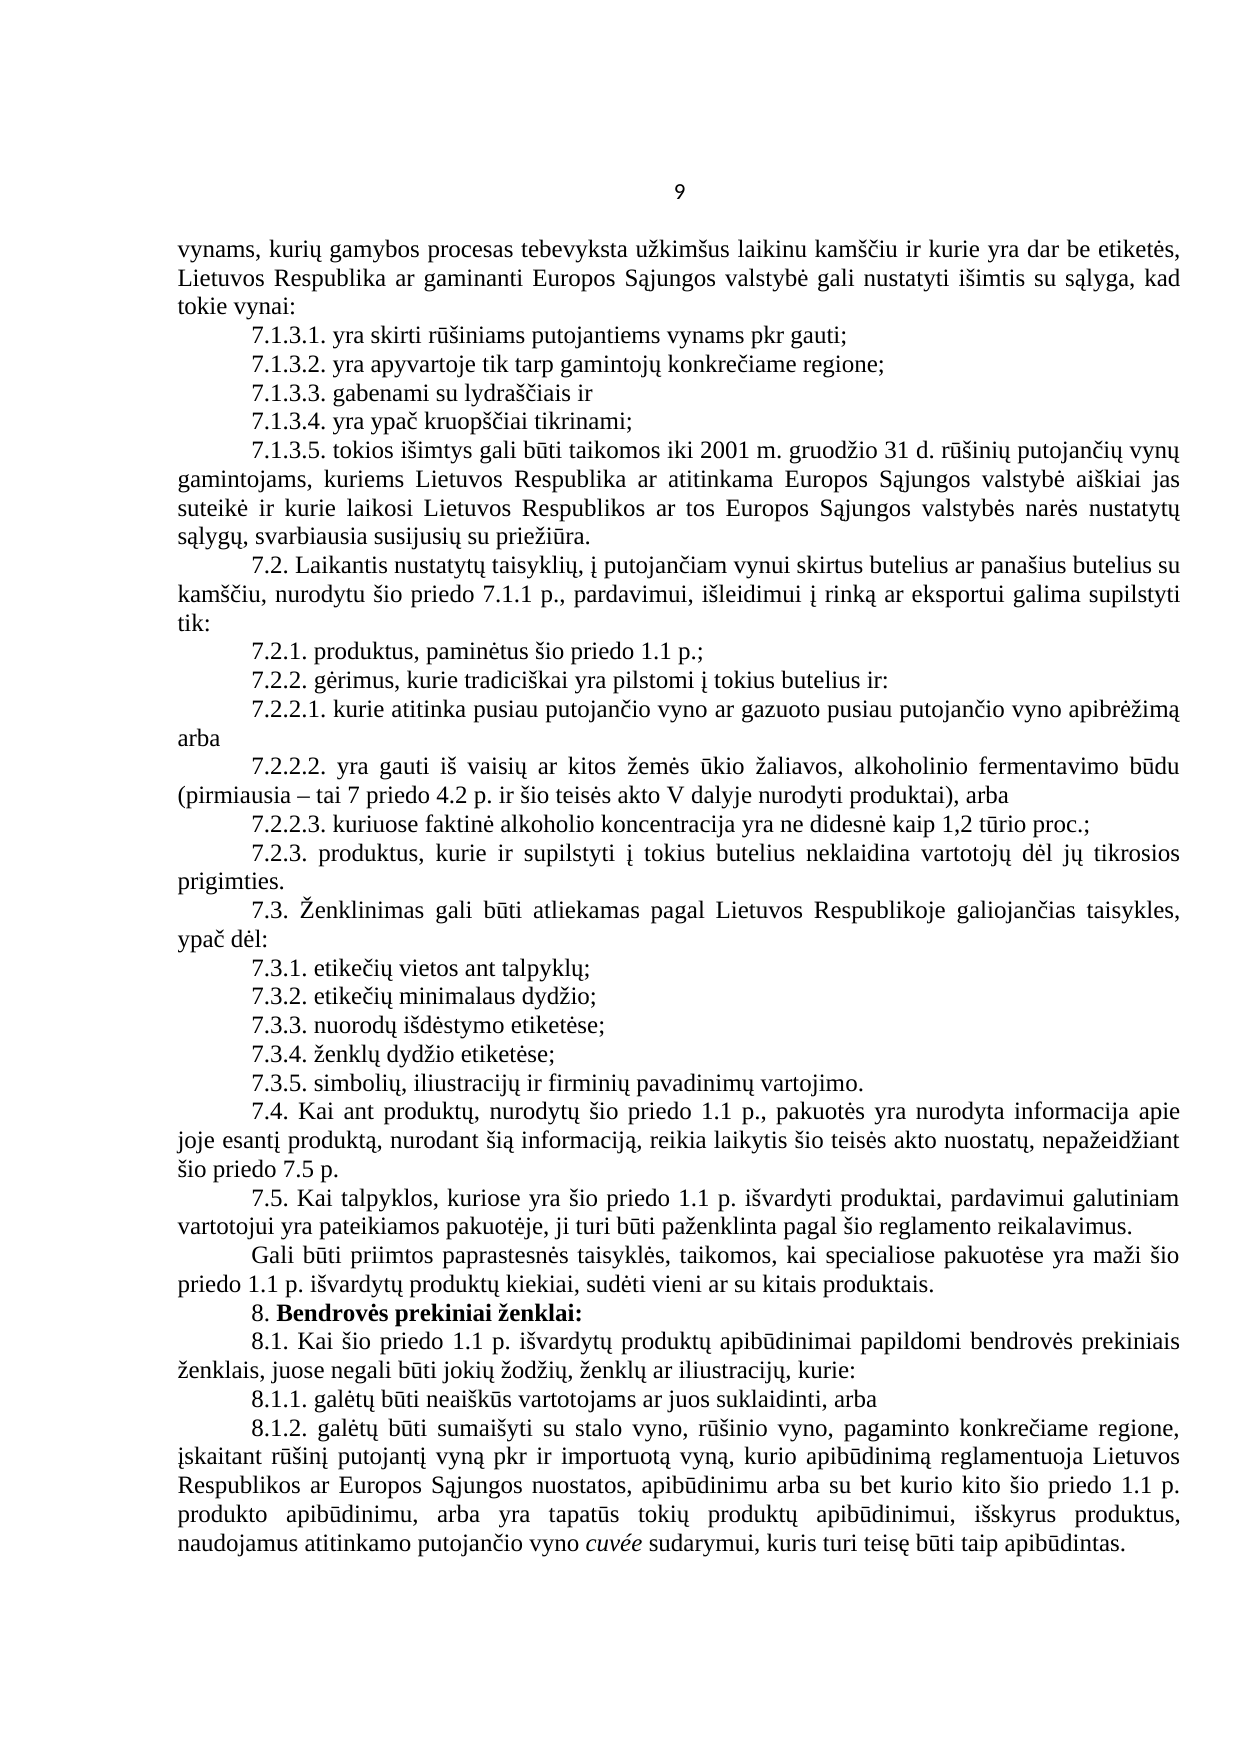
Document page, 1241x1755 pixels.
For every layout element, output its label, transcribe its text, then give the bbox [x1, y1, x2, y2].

text 7.1.3.3. gabenami su lydraščiais ir [177, 378, 1181, 406]
text 7.1.3.1. yra skirti rūšiniams putojantiems vynams pkr gauti; [177, 320, 1181, 349]
text 7.3.1. etikečių vietos ant talpyklų; [177, 953, 1181, 981]
text 7.2.1. produktus, paminėtus šio priedo 1.1 p.; [177, 636, 1181, 665]
text 7.1.3.4. yra ypač kruopščiai tikrinami; [177, 406, 1181, 435]
text 7.5. Kai talpyklos, kuriose yra šio priedo 1.1 p. išvardyti produktai, pardavimui galutiniam vartotojui yra pateikiamos pakuotėje, ji turi būti paženklinta pagal šio reglamento reikalavimus. [177, 1183, 1181, 1240]
text vynams, kurių gamybos procesas tebevyksta užkimšus laikinu kamščiu ir kurie yra dar be etiketės, Lietuvos Respublika ar gaminanti Europos Sąjungos valstybė gali nustatyti išimtis su sąlyga, kad tokie vynai: [177, 234, 1181, 320]
text Gali būti priimtos paprastesnės taisyklės, taikomos, kai specialiose pakuotėse yra maži šio priedo 1.1 p. išvardytų produktų kiekiai, sudėti vieni ar su kitais produktais. [177, 1240, 1181, 1298]
text 7.2.2. gėrimus, kurie tradiciškai yra pilstomi į tokius butelius ir: [177, 665, 1181, 694]
text 7.3.2. etikečių minimalaus dydžio; [177, 981, 1181, 1010]
text 7.3. Ženklinimas gali būti atliekamas pagal Lietuvos Respublikoje galiojančias taisykles, ypač dėl: [177, 895, 1181, 953]
text 7.2.2.3. kuriuose faktinė alkoholio koncentracija yra ne didesnė kaip 1,2 tūrio proc.; [177, 809, 1181, 838]
text 7.2.2.2. yra gauti iš vaisių ar kitos žemės ūkio žaliavos, alkoholinio fermentavimo būdu (pirmiausia – tai 7 priedo 4.2 p. ir šio teisės akto V dalyje nurodyti produktai), arba [177, 751, 1181, 809]
text 8.1.1. galėtų būti neaiškūs vartotojams ar juos suklaidinti, arba [177, 1384, 1181, 1413]
text 8.1.2. galėtų būti sumaišyti su stalo vyno, rūšinio vyno, pagaminto konkrečiame regione, įskaitant rūšinį putojantį vyną pkr ir importuotą vyną, kurio apibūdinimą reglamentuoja Lietuvos Respublikos ar Europos Sąjungos nuostatos, apibūdinimu arba su bet kurio kito šio priedo 1.1 p. produkto apibūdinimu, arba yra tapatūs tokių produktų apibūdinimui, išskyrus produktus, naudojamus atitinkamo putojančio vyno cuvée sudarymui, kuris turi teisę būti taip apibūdintas. [177, 1413, 1181, 1556]
text 7.4. Kai ant produktų, nurodytų šio priedo 1.1 p., pakuotės yra nurodyta informacija apie joje esantį produktą, nurodant šią informaciją, reikia laikytis šio teisės akto nuostatų, nepažeidžiant šio priedo 7.5 p. [177, 1096, 1181, 1183]
text 7.3.4. ženklų dydžio etiketėse; [177, 1039, 1181, 1068]
text 7.2.2.1. kurie atitinka pusiau putojančio vyno ar gazuoto pusiau putojančio vyno apibrėžimą arba [177, 694, 1181, 751]
text 8. Bendrovės prekiniai ženklai: [177, 1298, 1181, 1326]
text 7.3.3. nuorodų išdėstymo etiketėse; [177, 1010, 1181, 1039]
text 7.3.5. simbolių, iliustracijų ir firminių pavadinimų vartojimo. [177, 1068, 1181, 1096]
text 7.1.3.2. yra apyvartoje tik tarp gamintojų konkrečiame regione; [177, 349, 1181, 378]
text 7.2. Laikantis nustatytų taisyklių, į putojančiam vynui skirtus butelius ar panašius butelius su kamščiu, nurodytu šio priedo 7.1.1 p., pardavimui, išleidimui į rinką ar eksportui galima supilstyti tik: [177, 550, 1181, 636]
text 7.1.3.5. tokios išimtys gali būti taikomos iki 2001 m. gruodžio 31 d. rūšinių putojančių vynų gamintojams, kuriems Lietuvos Respublika ar atitinkama Europos Sąjungos valstybė aiškiai jas suteikė ir kurie laikosi Lietuvos Respublikos ar tos Europos Sąjungos valstybės narės nustatytų sąlygų, svarbiausia susijusių su priežiūra. [177, 435, 1181, 550]
text 7.2.3. produktus, kurie ir supilstyti į tokius butelius neklaidina vartotojų dėl jų tikrosios prigimties. [177, 838, 1181, 895]
text 8.1. Kai šio priedo 1.1 p. išvardytų produktų apibūdinimai papildomi bendrovės prekiniais ženklais, juose negali būti jokių žodžių, ženklų ar iliustracijų, kurie: [177, 1326, 1181, 1384]
